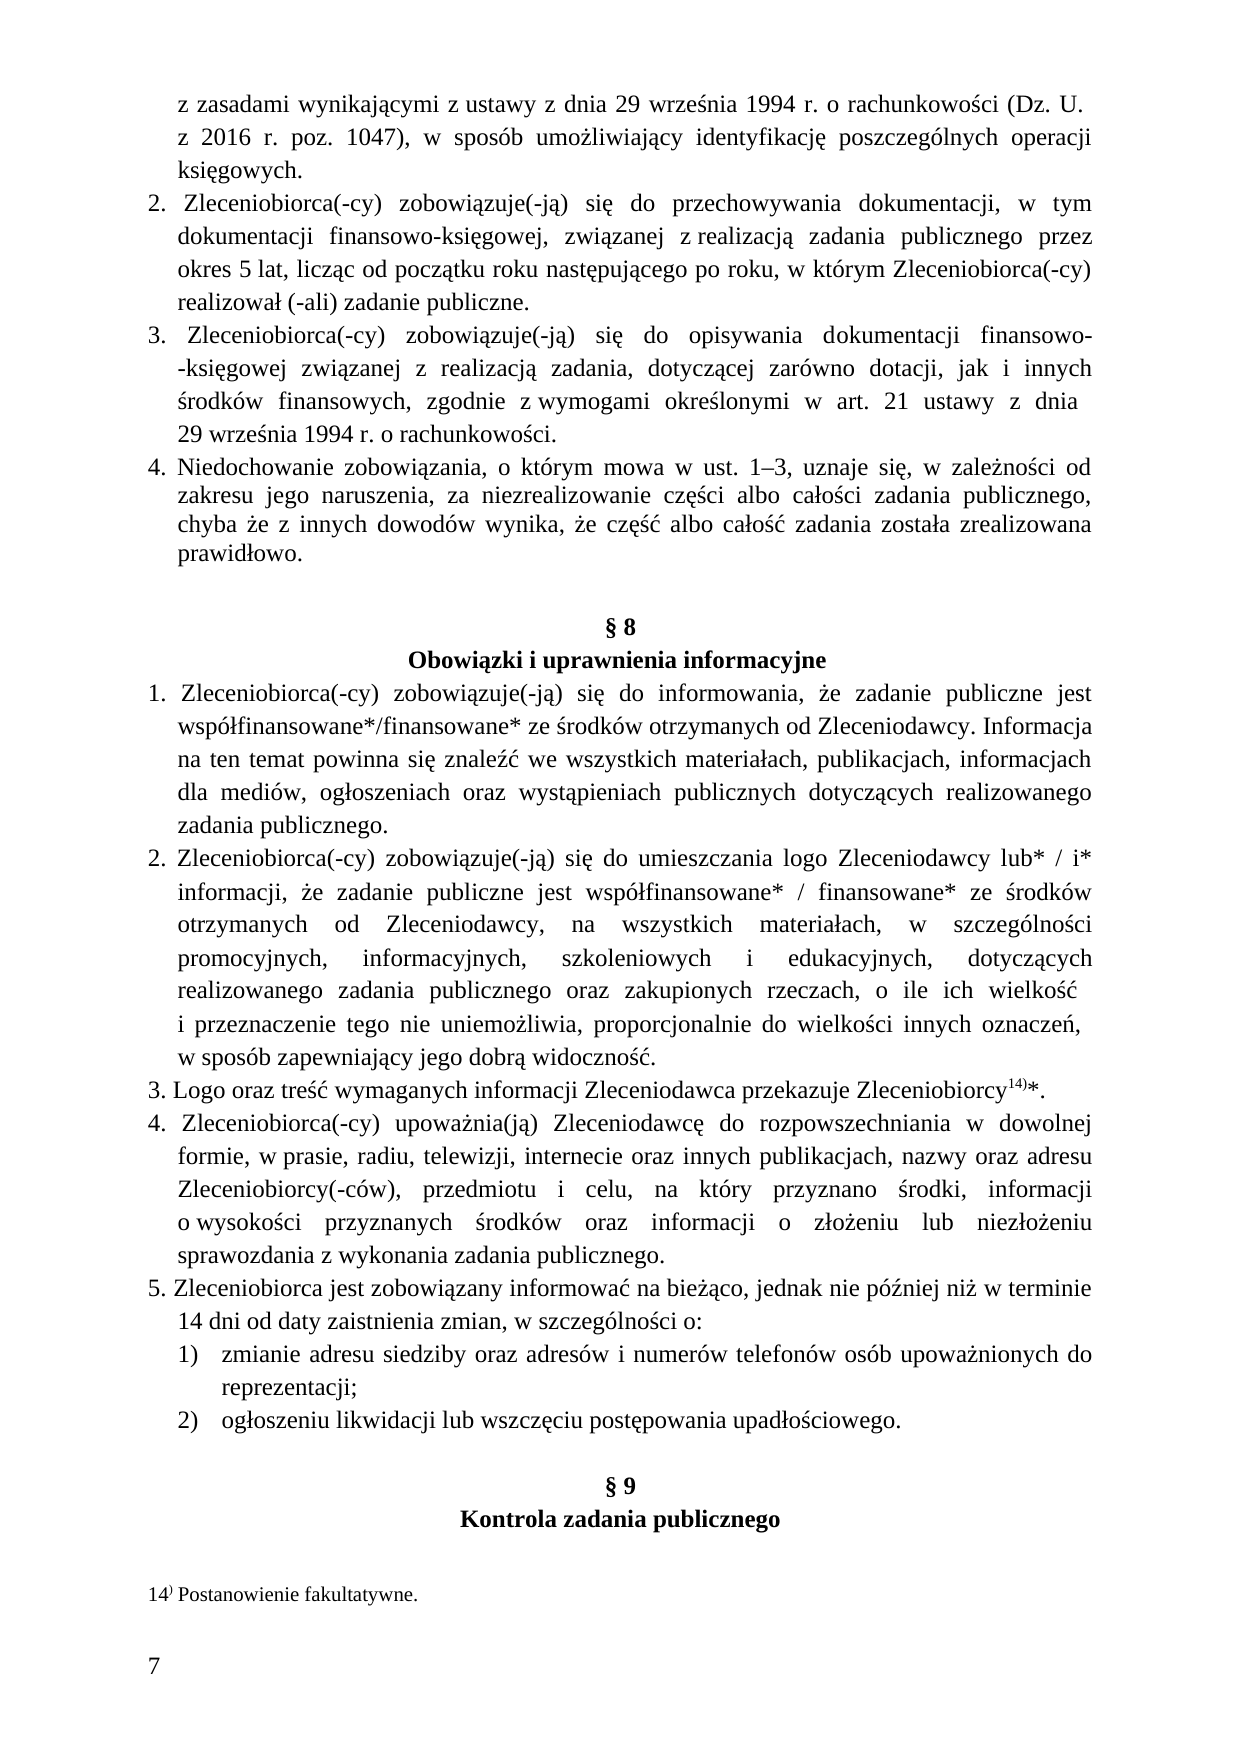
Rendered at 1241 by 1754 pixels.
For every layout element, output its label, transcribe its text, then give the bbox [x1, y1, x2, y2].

text 4. Niedochowanie zobowiązania, o którym mowa w ust. 1–3, uznaje się, w zależności od zakresu jego naruszenia, za niezrealizowanie części albo całości zadania publicznego, chyba że z innych dowodów wynika, że część albo całość zadania została zrealizowana prawidłowo. [148, 452, 1093, 567]
text 2. Zleceniobiorca(-cy) zobowiązuje(-ją) się do przechowywania dokumentacji, w tym dokumentacji finansowo-księgowej, związanej z realizacją zadania publicznego przez okres 5 lat, licząc od początku roku następującego po roku, w którym Zleceniobiorca(-cy) realizował (-ali) zadanie publiczne. [148, 188, 1093, 316]
list zmianie adresu siedziby oraz adresów i numerów telefonów osób upoważnionych do reprezentacji; [177, 1339, 1093, 1401]
text § 8 [148, 612, 1093, 641]
text 3. Zleceniobiorca(-cy) zobowiązuje(-ją) się do opisywania dokumentacji finansowo- -księgowej związanej z realizacją zadania, dotyczącej zarówno dotacji, jak i innych środków finansowych, zgodnie z wymogami określonymi w art. 21 ustawy z dnia 29 września 1994 r. o rachunkowości. [148, 320, 1093, 448]
text z zasadami wynikającymi z ustawy z dnia 29 września 1994 r. o rachunkowości (Dz. U. z 2016 r. poz. 1047), w sposób umożliwiający identyfikację poszczególnych operacji księgowych. [148, 89, 1093, 183]
text 2. Zleceniobiorca(-cy) zobowiązuje(-ją) się do umieszczania logo Zleceniodawcy lub* / i* informacji, że zadanie publiczne jest współfinansowane* / finansowane* ze środków otrzymanych od Zleceniodawcy, na wszystkich materiałach, w szczególności promocyjnych, informacyjnych, szkoleniowych i edukacyjnych, dotyczących realizowanego zadania publicznego oraz zakupionych rzeczach, o ile ich wielkość i przeznaczenie tego nie uniemożliwia, proporcjonalnie do wielkości innych oznaczeń, w sposób zapewniający jego dobrą widoczność. [148, 843, 1093, 1070]
text 1. Zleceniobiorca(-cy) zobowiązuje(-ją) się do informowania, że zadanie publiczne jest współfinansowane*/finansowane* ze środków otrzymanych od Zleceniodawcy. Informacja na ten temat powinna się znaleźć we wszystkich materiałach, publikacjach, informacjach dla mediów, ogłoszeniach oraz wystąpieniach publicznych dotyczących realizowanego zadania publicznego. [148, 678, 1093, 839]
text 3. Logo oraz treść wymaganych informacji Zleceniodawca przekazuje Zleceniobiorcy)*. [148, 1075, 1093, 1103]
text 5. Zleceniobiorca jest zobowiązany informować na bieżąco, jednak nie później niż w terminie 14 dni od daty zaistnienia zmian, w szczególności o: [148, 1273, 1093, 1334]
text 4. Zleceniobiorca(-cy) upoważnia(ją) Zleceniodawcę do rozpowszechniania w dowolnej formie, w prasie, radiu, telewizji, internecie oraz innych publikacjach, nazwy oraz adresu Zleceniobiorcy(-ców), przedmiotu i celu, na który przyznano środki, informacji o wysokości przyznanych środków oraz informacji o złożeniu lub niezłożeniu sprawozdania z wykonania zadania publicznego. [148, 1108, 1093, 1268]
text ) Postanowienie fakultatywne. [148, 1582, 1093, 1606]
subtitle Kontrola zadania publicznego [148, 1504, 1093, 1533]
list ogłoszeniu likwidacji lub wszczęciu postępowania upadłościowego. [177, 1405, 1093, 1434]
text Obowiązki i uprawnienia informacyjne [148, 645, 1093, 674]
text § 9 [148, 1471, 1093, 1500]
